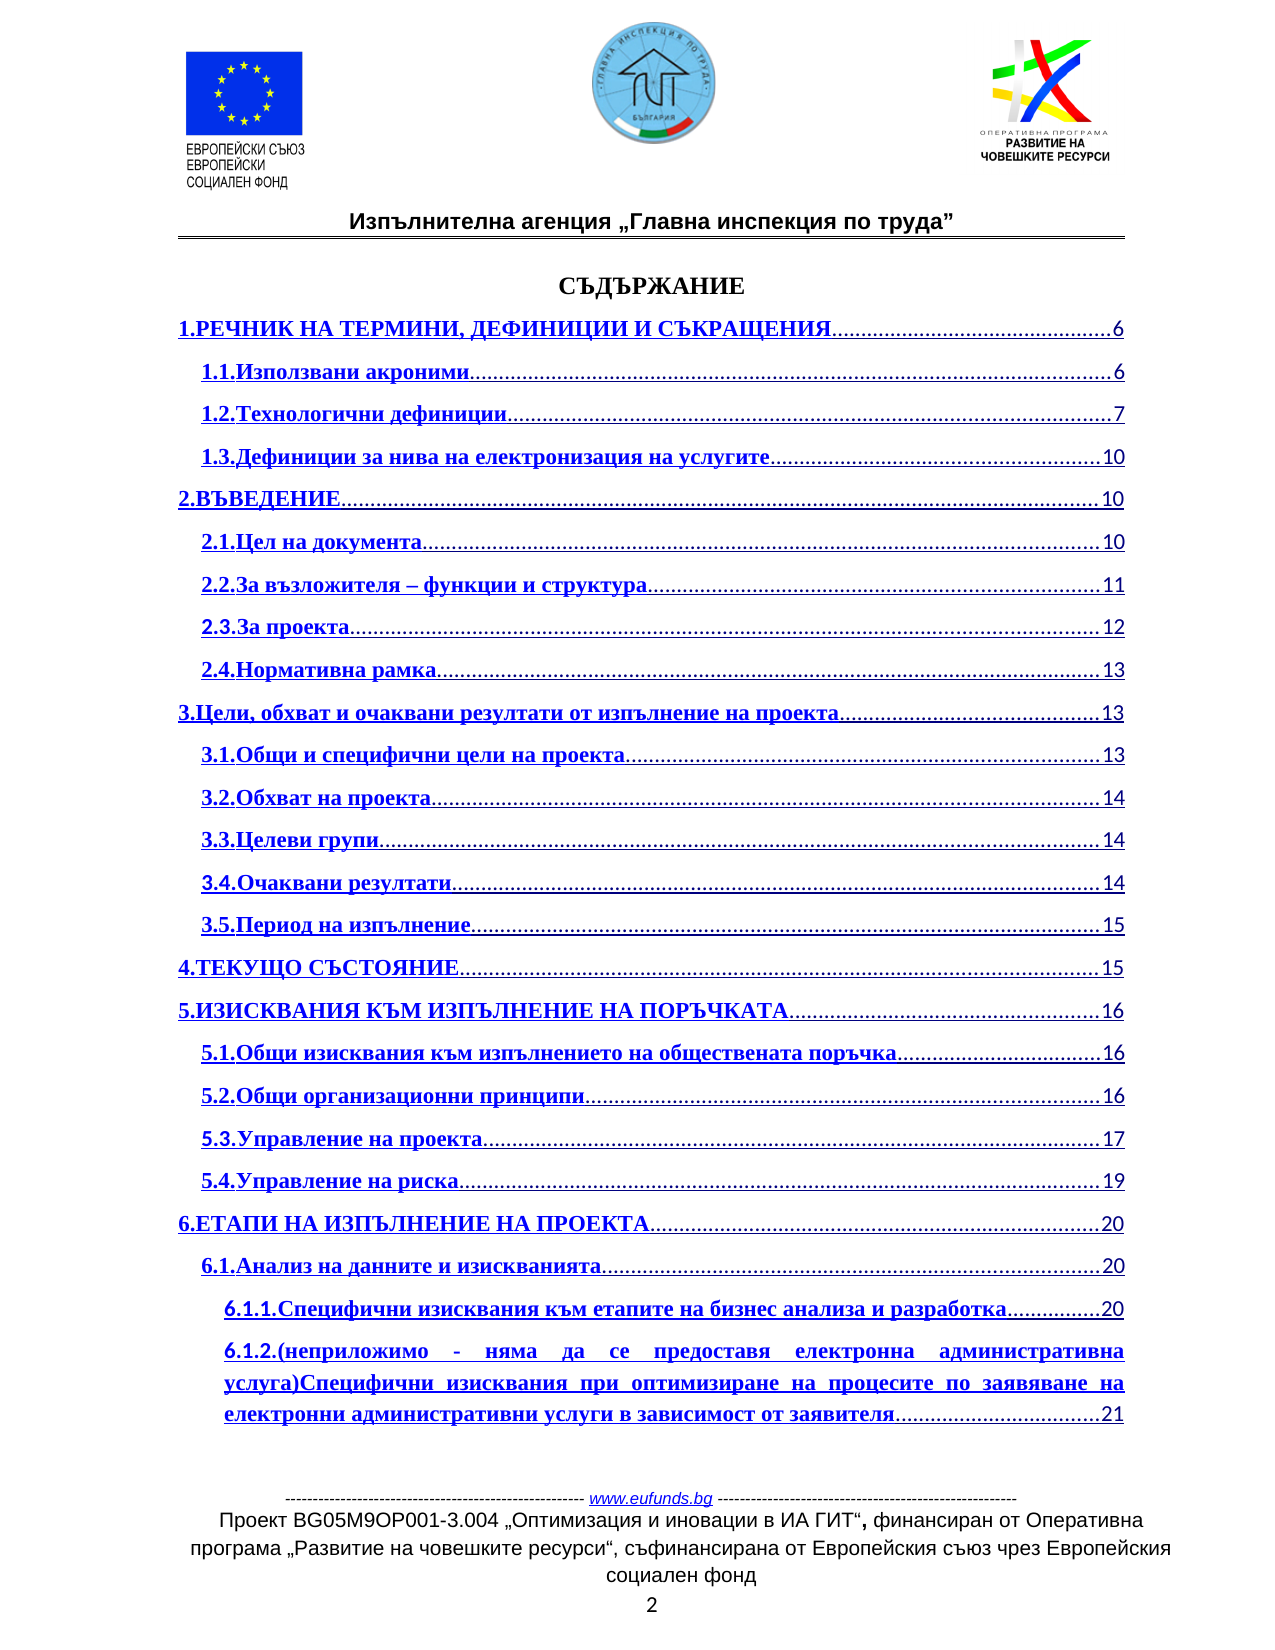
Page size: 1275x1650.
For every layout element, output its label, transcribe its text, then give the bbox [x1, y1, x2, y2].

text 2.2. За възложителя – функции и структура 11 [201, 570, 1125, 594]
text 6.1. Анализ на данните и изискванията 20 [201, 1251, 1125, 1275]
text 2.1. Цел на документа 10 [201, 527, 1125, 551]
text 6.1.1. Специфични изисквания към етапите на бизнес анализа и разработка 20 [224, 1294, 1125, 1322]
text 3.5. Период на изпълнение 15 [201, 911, 1125, 934]
text [201, 935, 1125, 939]
text 6. ЕТАПИ НА ИЗПЪЛНЕНИЕ НА ПРОЕКТА 20 [178, 1209, 1125, 1237]
text 1.3. Дефиниции за нива на електронизация на услугите 10 [201, 442, 1125, 466]
text 5.4. Управление на риска 19 [201, 1166, 1125, 1190]
text 3.4. Очаквани резултати 14 [201, 868, 1125, 892]
text 3.1. Общи и специфични цели на проекта 13 [201, 740, 1125, 764]
text 4. ТЕКУЩО СЪСТОЯНИЕ 15 [178, 953, 1125, 981]
text 6.1.2. (неприложимо - няма да се предоставя електронна административна услуга)Специфични изисквания при оптимизиране на процесите по заявяване на електронни административни услуги в зависимост от заявителя 21 [224, 1362, 1125, 1391]
text 3.2. Обхват на проекта 14 [201, 783, 1125, 807]
text 2. ВЪВЕДЕНИЕ 10 [178, 484, 1125, 513]
text 6.1.2. (неприложимо - няма да се предоставя електронна административна услуга)Специфични изисквания при оптимизиране на процесите по заявяване на електронни административни услуги в зависимост от заявителя 21 [224, 1393, 1125, 1427]
text 3. Цели, обхват и очаквани резултати от изпълнение на проекта 13 [178, 698, 1125, 726]
text 2.4. Нормативна рамка 13 [201, 655, 1125, 679]
text 5.2. Общи организационни принципи 16 [201, 1081, 1125, 1105]
text 5.1. Общи изисквания към изпълнението на обществената поръчка 16 [201, 1038, 1125, 1062]
text 1.2. Технологични дефиниции 7 [201, 399, 1125, 423]
text 6.1.2. (неприложимо - няма да се предоставя електронна административна услуга)Специфични изисквания при оптимизиране на процесите по заявяване на електронни административни услуги в зависимост от заявителя 21 [224, 1337, 1125, 1361]
text 5.3. Управление на проекта 17 [201, 1124, 1125, 1148]
text 3.3. Целеви групи 14 [201, 825, 1125, 849]
text 2.3. За проекта 12 [201, 612, 1125, 637]
text 5. ИЗИСКВАНИЯ КЪМ ИЗПЪЛНЕНИЕ НА ПОРЪЧКАТА 16 [178, 996, 1125, 1024]
text СЪДЪРЖАНИЕ [178, 271, 1125, 300]
text 1. РЕЧНИК НА ТЕРМИНИ, ДЕФИНИЦИИ И СЪКРАЩЕНИЯ 6 [178, 314, 1125, 342]
text 1.1. Използвани акроними 6 [201, 357, 1125, 381]
